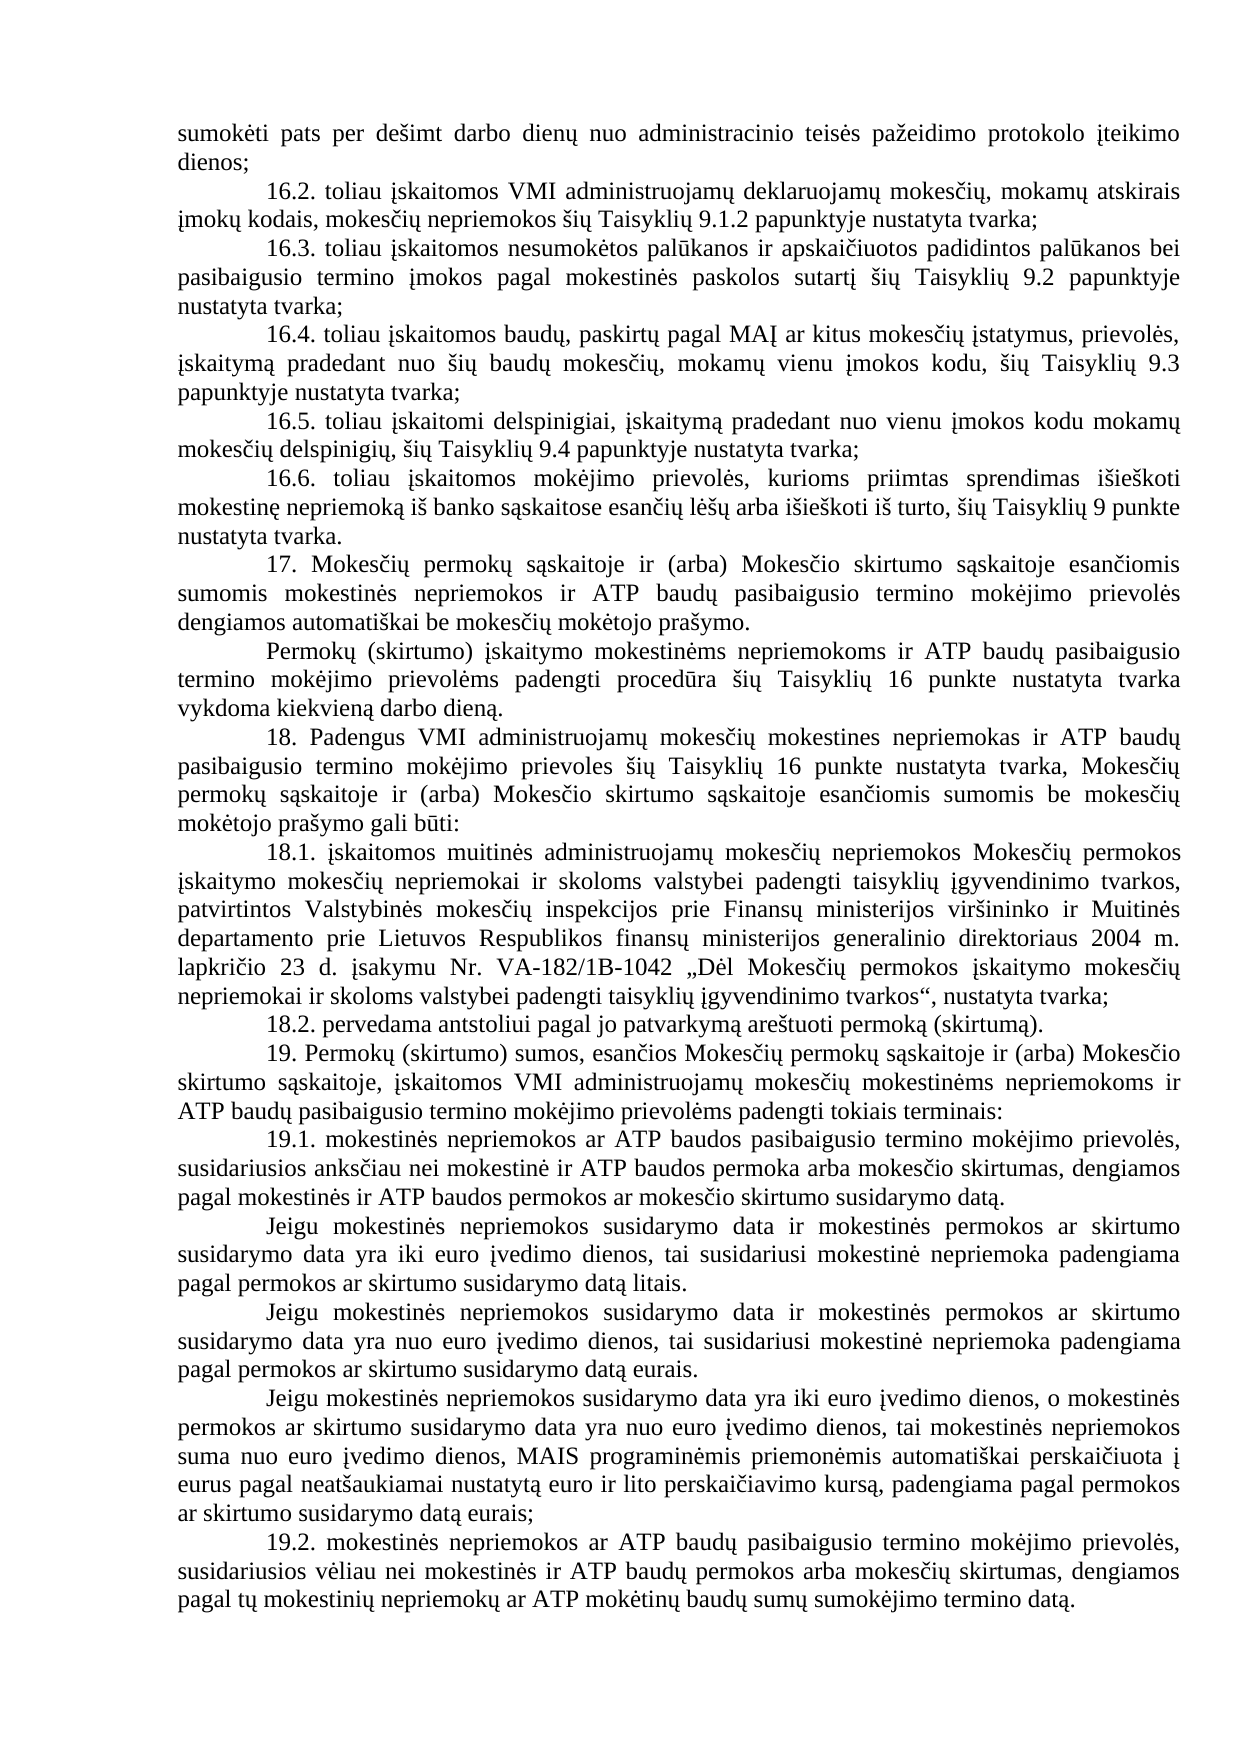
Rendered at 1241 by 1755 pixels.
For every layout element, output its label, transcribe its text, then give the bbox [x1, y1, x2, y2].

text 18.1. įskaitomos muitinės administruojamų mokesčių nepriemokos Mokesčių permokos įskaitymo mokesčių nepriemokai ir skoloms valstybei padengti taisyklių įgyvendinimo tvarkos, patvirtintos Valstybinės mokesčių inspekcijos prie Finansų ministerijos viršininko ir Muitinės departamento prie Lietuvos Respublikos finansų ministerijos generalinio direktoriaus 2004 m. lapkričio 23 d. įsakymu Nr. VA-182/1B-1042 „Dėl Mokesčių permokos įskaitymo mokesčių nepriemokai ir skoloms valstybei padengti taisyklių įgyvendinimo tvarkos“, nustatyta tvarka; [177, 837, 1181, 1009]
text Jeigu mokestinės nepriemokos susidarymo data yra iki euro įvedimo dienos, o mokestinės permokos ar skirtumo susidarymo data yra nuo euro įvedimo dienos, tai mokestinės nepriemokos suma nuo euro įvedimo dienos, MAIS programinėmis priemonėmis automatiškai perskaičiuota į eurus pagal neatšaukiamai nustatytą euro ir lito perskaičiavimo kursą, padengiama pagal permokos ar skirtumo susidarymo datą eurais; [177, 1383, 1181, 1527]
text Jeigu mokestinės nepriemokos susidarymo data ir mokestinės permokos ar skirtumo susidarymo data yra nuo euro įvedimo dienos, tai susidariusi mokestinė nepriemoka padengiama pagal permokos ar skirtumo susidarymo datą eurais. [177, 1297, 1181, 1383]
text sumokėti pats per dešimt darbo dienų nuo administracinio teisės pažeidimo protokolo įteikimo dienos; [177, 118, 1181, 176]
text 16.4. toliau įskaitomos baudų, paskirtų pagal MAĮ ar kitus mokesčių įstatymus, prievolės, įskaitymą pradedant nuo šių baudų mokesčių, mokamų vienu įmokos kodu, šių Taisyklių 9.3 papunktyje nustatyta tvarka; [177, 319, 1181, 406]
text 16.3. toliau įskaitomos nesumokėtos palūkanos ir apskaičiuotos padidintos palūkanos bei pasibaigusio termino įmokos pagal mokestinės paskolos sutartį šių Taisyklių 9.2 papunktyje nustatyta tvarka; [177, 233, 1181, 319]
text 18. Padengus VMI administruojamų mokesčių mokestines nepriemokas ir ATP baudų pasibaigusio termino mokėjimo prievoles šių Taisyklių 16 punkte nustatyta tvarka, Mokesčių permokų sąskaitoje ir (arba) Mokesčio skirtumo sąskaitoje esančiomis sumomis be mokesčių mokėtojo prašymo gali būti: [177, 722, 1181, 837]
text 16.6. toliau įskaitomos mokėjimo prievolės, kurioms priimtas sprendimas išieškoti mokestinę nepriemoką iš banko sąskaitose esančių lėšų arba išieškoti iš turto, šių Taisyklių 9 punkte nustatyta tvarka. [177, 463, 1181, 549]
text 18.2. pervedama antstoliui pagal jo patvarkymą areštuoti permoką (skirtumą). [177, 1009, 1181, 1038]
text Jeigu mokestinės nepriemokos susidarymo data ir mokestinės permokos ar skirtumo susidarymo data yra iki euro įvedimo dienos, tai susidariusi mokestinė nepriemoka padengiama pagal permokos ar skirtumo susidarymo datą litais. [177, 1211, 1181, 1297]
text 19. Permokų (skirtumo) sumos, esančios Mokesčių permokų sąskaitoje ir (arba) Mokesčio skirtumo sąskaitoje, įskaitomos VMI administruojamų mokesčių mokestinėms nepriemokoms ir ATP baudų pasibaigusio termino mokėjimo prievolėms padengti tokiais terminais: [177, 1038, 1181, 1124]
text 19.2. mokestinės nepriemokos ar ATP baudų pasibaigusio termino mokėjimo prievolės, susidariusios vėliau nei mokestinės ir ATP baudų permokos arba mokesčių skirtumas, dengiamos pagal tų mokestinių nepriemokų ar ATP mokėtinų baudų sumų sumokėjimo termino datą. [177, 1527, 1181, 1613]
text 16.2. toliau įskaitomos VMI administruojamų deklaruojamų mokesčių, mokamų atskirais įmokų kodais, mokesčių nepriemokos šių Taisyklių 9.1.2 papunktyje nustatyta tvarka; [177, 176, 1181, 233]
text 17. Mokesčių permokų sąskaitoje ir (arba) Mokesčio skirtumo sąskaitoje esančiomis sumomis mokestinės nepriemokos ir ATP baudų pasibaigusio termino mokėjimo prievolės dengiamos automatiškai be mokesčių mokėtojo prašymo. [177, 549, 1181, 636]
text 19.1. mokestinės nepriemokos ar ATP baudos pasibaigusio termino mokėjimo prievolės, susidariusios anksčiau nei mokestinė ir ATP baudos permoka arba mokesčio skirtumas, dengiamos pagal mokestinės ir ATP baudos permokos ar mokesčio skirtumo susidarymo datą. [177, 1124, 1181, 1211]
text 16.5. toliau įskaitomi delspinigiai, įskaitymą pradedant nuo vienu įmokos kodu mokamų mokesčių delspinigių, šių Taisyklių 9.4 papunktyje nustatyta tvarka; [177, 406, 1181, 463]
text Permokų (skirtumo) įskaitymo mokestinėms nepriemokoms ir ATP baudų pasibaigusio termino mokėjimo prievolėms padengti procedūra šių Taisyklių 16 punkte nustatyta tvarka vykdoma kiekvieną darbo dieną. [177, 636, 1181, 722]
